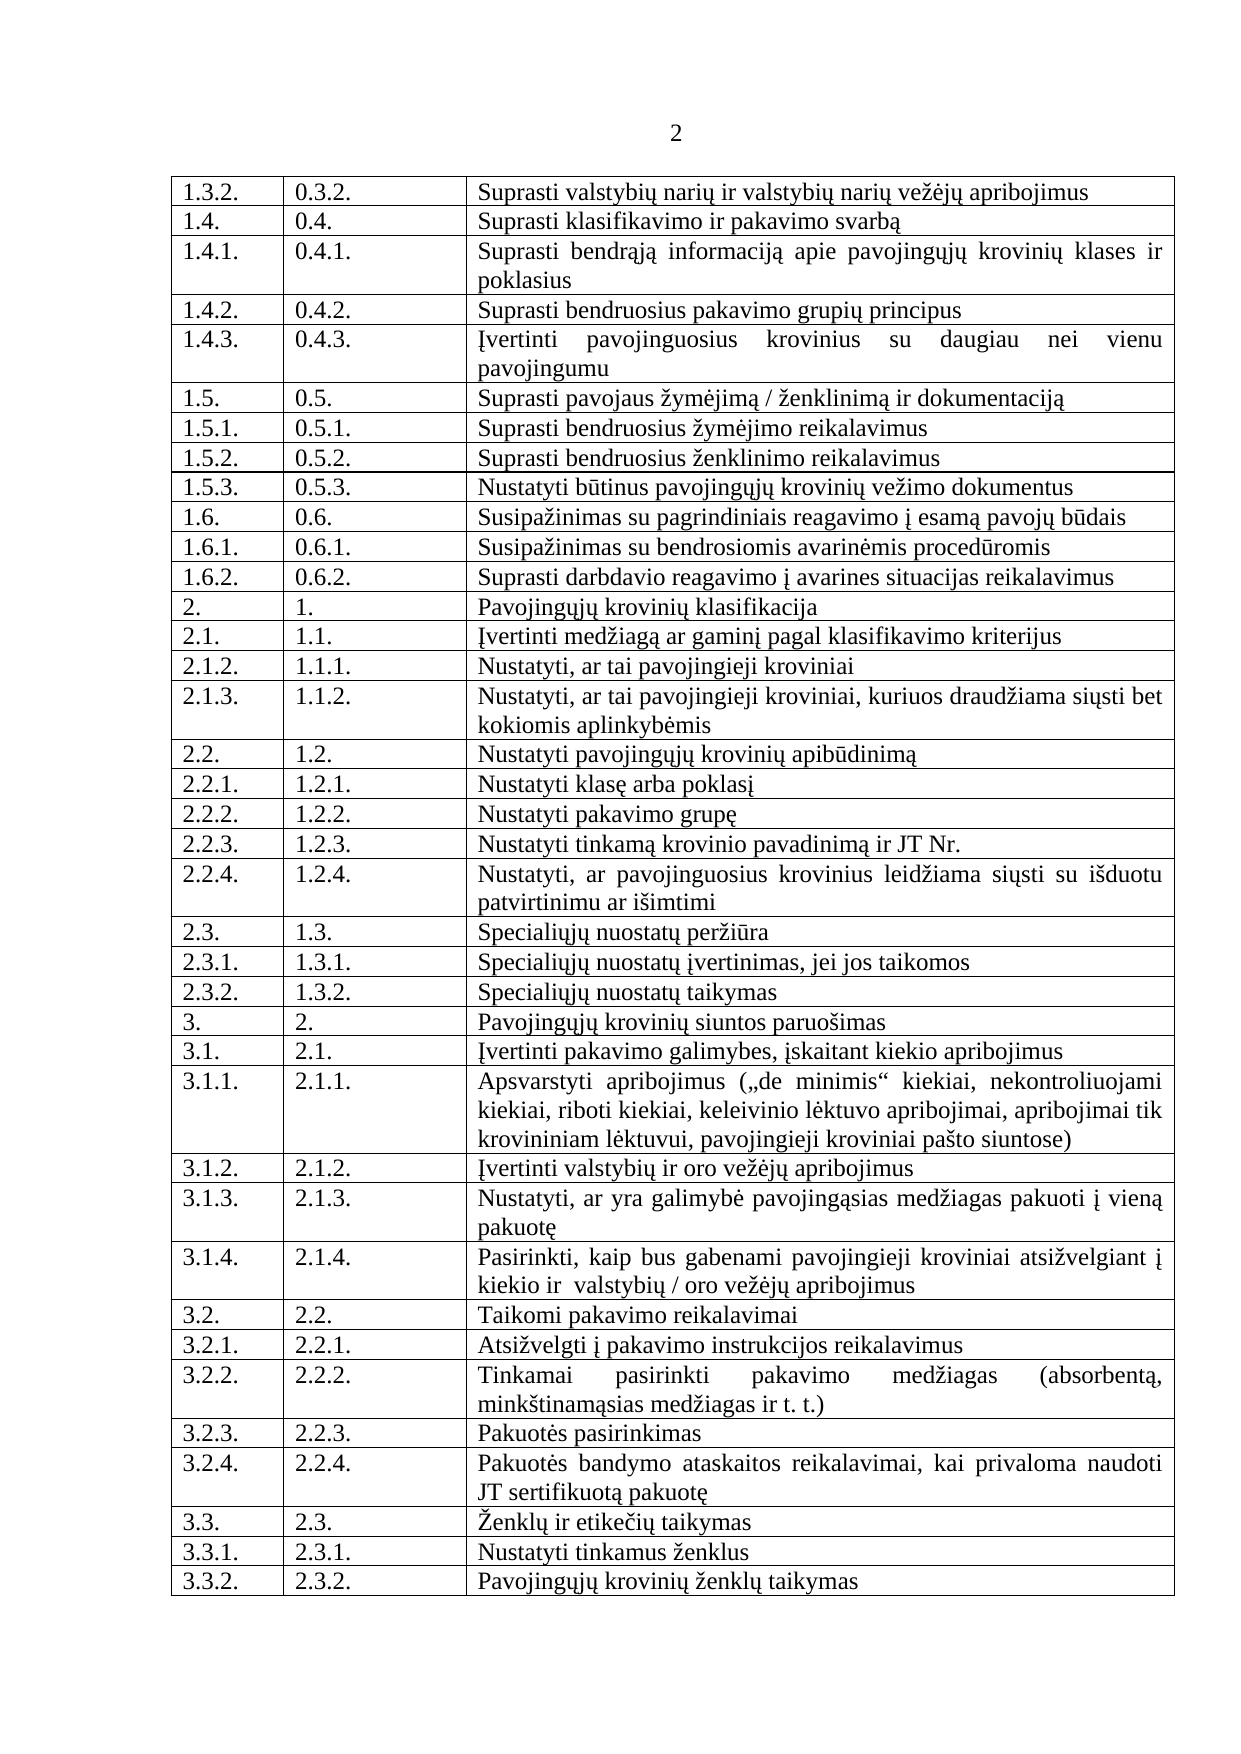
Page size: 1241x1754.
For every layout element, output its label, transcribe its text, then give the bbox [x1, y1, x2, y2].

table_cell 1. [284, 592, 466, 620]
table_cell Įvertinti pakavimo galimybes, įskaitant kiekio apribojimus [467, 1036, 1174, 1065]
table_cell Įvertinti medžiagą ar gaminį pagal klasifikavimo kriterijus [467, 621, 1174, 650]
table_cell 2.1. [284, 1036, 466, 1065]
table_cell 2.2.3. [284, 1419, 466, 1447]
table_cell 1.3.2. [172, 177, 283, 205]
table_cell Pavojingųjų krovinių klasifikacija [467, 592, 1174, 620]
table_cell 1.6.2. [172, 562, 283, 591]
table_cell 3.1.4. [172, 1242, 283, 1299]
table_cell 1.2. [284, 740, 466, 768]
table_cell 3.2.4. [172, 1448, 283, 1506]
table_cell 3.1.1. [172, 1066, 283, 1152]
table_cell 0.4. [284, 206, 466, 235]
table_cell Suprasti pavojaus žymėjimą / ženklinimą ir dokumentaciją [467, 383, 1174, 412]
table_cell Ženklų ir etikečių taikymas [467, 1507, 1174, 1536]
table_cell 2.2. [284, 1300, 466, 1329]
table_cell 1.3. [284, 917, 466, 946]
table_cell 2.2.2. [172, 799, 283, 828]
table_cell Pakuotės bandymo ataskaitos reikalavimai, kai privaloma naudoti JT sertifikuotą pakuotę [467, 1448, 1174, 1506]
table_cell Pavojingųjų krovinių siuntos paruošimas [467, 1007, 1174, 1035]
table_cell 0.5.3. [284, 473, 466, 501]
table_cell 3.3.2. [172, 1566, 283, 1595]
table_cell 1.1.2. [284, 681, 466, 738]
table_cell Specialiųjų nuostatų peržiūra [467, 917, 1174, 946]
table_cell 3.2.2. [172, 1360, 283, 1417]
table_cell Nustatyti tinkamą krovinio pavadinimą ir JT Nr. [467, 829, 1174, 858]
table_cell 0.6.2. [284, 562, 466, 591]
table_cell 2.3. [172, 917, 283, 946]
table_cell Nustatyti, ar tai pavojingieji kroviniai [467, 651, 1174, 680]
table_cell 3.2.1. [172, 1330, 283, 1359]
table_cell 0.5. [284, 383, 466, 412]
table_cell 2.2.1. [172, 769, 283, 798]
table_cell Suprasti bendruosius pakavimo grupių principus [467, 295, 1174, 323]
table_cell 2.1.2. [172, 651, 283, 680]
table_cell 1.4. [172, 206, 283, 235]
table_cell 2.2.4. [284, 1448, 466, 1506]
table_cell 1.5. [172, 383, 283, 412]
table_cell Nustatyti, ar yra galimybė pavojingąsias medžiagas pakuoti į vieną pakuotę [467, 1183, 1174, 1241]
table_cell 2.1. [172, 621, 283, 650]
table_cell 1.3.2. [284, 977, 466, 1006]
table_cell Susipažinimas su pagrindiniais reagavimo į esamą pavojų būdais [467, 502, 1174, 531]
table_cell 2.3.2. [172, 977, 283, 1006]
table_cell Pasirinkti, kaip bus gabenami pavojingieji kroviniai atsižvelgiant į kiekio ir valstybių / oro vežėjų apribojimus [467, 1242, 1174, 1299]
table_cell 1.2.2. [284, 799, 466, 828]
table_cell 1.4.2. [172, 295, 283, 323]
table_cell Nustatyti, ar pavojinguosius krovinius leidžiama siųsti su išduotu patvirtinimu ar išimtimi [467, 859, 1174, 916]
table_cell 1.5.2. [172, 443, 283, 471]
table_cell Specialiųjų nuostatų įvertinimas, jei jos taikomos [467, 947, 1174, 976]
table_cell 2. [284, 1007, 466, 1035]
table_cell 1.2.3. [284, 829, 466, 858]
table_cell Nustatyti klasę arba poklasį [467, 769, 1174, 798]
table_cell 0.3.2. [284, 177, 466, 205]
table_cell 2.3. [284, 1507, 466, 1536]
table_cell 0.4.2. [284, 295, 466, 323]
table_cell 3.1. [172, 1036, 283, 1065]
table_cell 1.6.1. [172, 532, 283, 561]
table_cell 2.2. [172, 740, 283, 768]
table_cell 0.5.2. [284, 443, 466, 471]
table_cell 1.5.1. [172, 413, 283, 442]
table_cell 3.1.2. [172, 1154, 283, 1182]
table_cell 2.3.1. [284, 1537, 466, 1565]
table_cell 2.3.1. [172, 947, 283, 976]
table_cell Įvertinti pavojinguosius krovinius su daugiau nei vienu pavojingumu [467, 325, 1174, 382]
table_cell Nustatyti pavojingųjų krovinių apibūdinimą [467, 740, 1174, 768]
table_cell 2.1.2. [284, 1154, 466, 1182]
table_cell Įvertinti valstybių ir oro vežėjų apribojimus [467, 1154, 1174, 1182]
table_cell Pavojingųjų krovinių ženklų taikymas [467, 1566, 1174, 1595]
table_cell Specialiųjų nuostatų taikymas [467, 977, 1174, 1006]
table_cell Apsvarstyti apribojimus („de minimis“ kiekiai, nekontroliuojami kiekiai, riboti kiekiai, keleivinio lėktuvo apribojimai, apribojimai tik krovininiam lėktuvui, pavojingieji kroviniai pašto siuntose) [467, 1066, 1174, 1152]
table_cell 2.2.2. [284, 1360, 466, 1417]
table_cell 3.1.3. [172, 1183, 283, 1241]
table_cell 1.2.4. [284, 859, 466, 916]
table_cell 1.6. [172, 502, 283, 531]
table_cell 1.1. [284, 621, 466, 650]
table_cell 3.2.3. [172, 1419, 283, 1447]
table_cell Suprasti bendrąją informaciją apie pavojingųjų krovinių klases ir poklasius [467, 236, 1174, 294]
table_cell 2.3.2. [284, 1566, 466, 1595]
table_cell Suprasti darbdavio reagavimo į avarines situacijas reikalavimus [467, 562, 1174, 591]
table_cell 2.2.3. [172, 829, 283, 858]
table_cell Suprasti klasifikavimo ir pakavimo svarbą [467, 206, 1174, 235]
table_cell Tinkamai pasirinkti pakavimo medžiagas (absorbentą, minkštinamąsias medžiagas ir t. t.) [467, 1360, 1174, 1417]
table_cell Taikomi pakavimo reikalavimai [467, 1300, 1174, 1329]
table_cell 1.2.1. [284, 769, 466, 798]
table_cell 3.3. [172, 1507, 283, 1536]
table_cell Nustatyti būtinus pavojingųjų krovinių vežimo dokumentus [467, 473, 1174, 501]
table_cell Nustatyti, ar tai pavojingieji kroviniai, kuriuos draudžiama siųsti bet kokiomis aplinkybėmis [467, 681, 1174, 738]
table_cell 2.2.4. [172, 859, 283, 916]
table_cell 0.5.1. [284, 413, 466, 442]
table_cell 1.1.1. [284, 651, 466, 680]
table_cell Suprasti bendruosius ženklinimo reikalavimus [467, 443, 1174, 471]
table_cell 0.6.1. [284, 532, 466, 561]
table_cell Nustatyti tinkamus ženklus [467, 1537, 1174, 1565]
table_cell 2.1.4. [284, 1242, 466, 1299]
table_cell 1.4.3. [172, 325, 283, 382]
table_cell 1.3.1. [284, 947, 466, 976]
table_cell Susipažinimas su bendrosiomis avarinėmis procedūromis [467, 532, 1174, 561]
table_cell Pakuotės pasirinkimas [467, 1419, 1174, 1447]
table_cell 3.2. [172, 1300, 283, 1329]
table_cell 1.4.1. [172, 236, 283, 294]
table_cell Atsižvelgti į pakavimo instrukcijos reikalavimus [467, 1330, 1174, 1359]
table_cell 2.2.1. [284, 1330, 466, 1359]
table_cell 2. [172, 592, 283, 620]
table_cell 2.1.3. [172, 681, 283, 738]
table_cell Nustatyti pakavimo grupę [467, 799, 1174, 828]
table_cell 3.3.1. [172, 1537, 283, 1565]
table_cell Suprasti bendruosius žymėjimo reikalavimus [467, 413, 1174, 442]
table_cell 1.5.3. [172, 473, 283, 501]
table_cell 2.1.1. [284, 1066, 466, 1152]
table_cell 0.4.1. [284, 236, 466, 294]
table_cell Suprasti valstybių narių ir valstybių narių vežėjų apribojimus [467, 177, 1174, 205]
table_cell 3. [172, 1007, 283, 1035]
table_cell 2.1.3. [284, 1183, 466, 1241]
table_cell 0.6. [284, 502, 466, 531]
table_cell 0.4.3. [284, 325, 466, 382]
